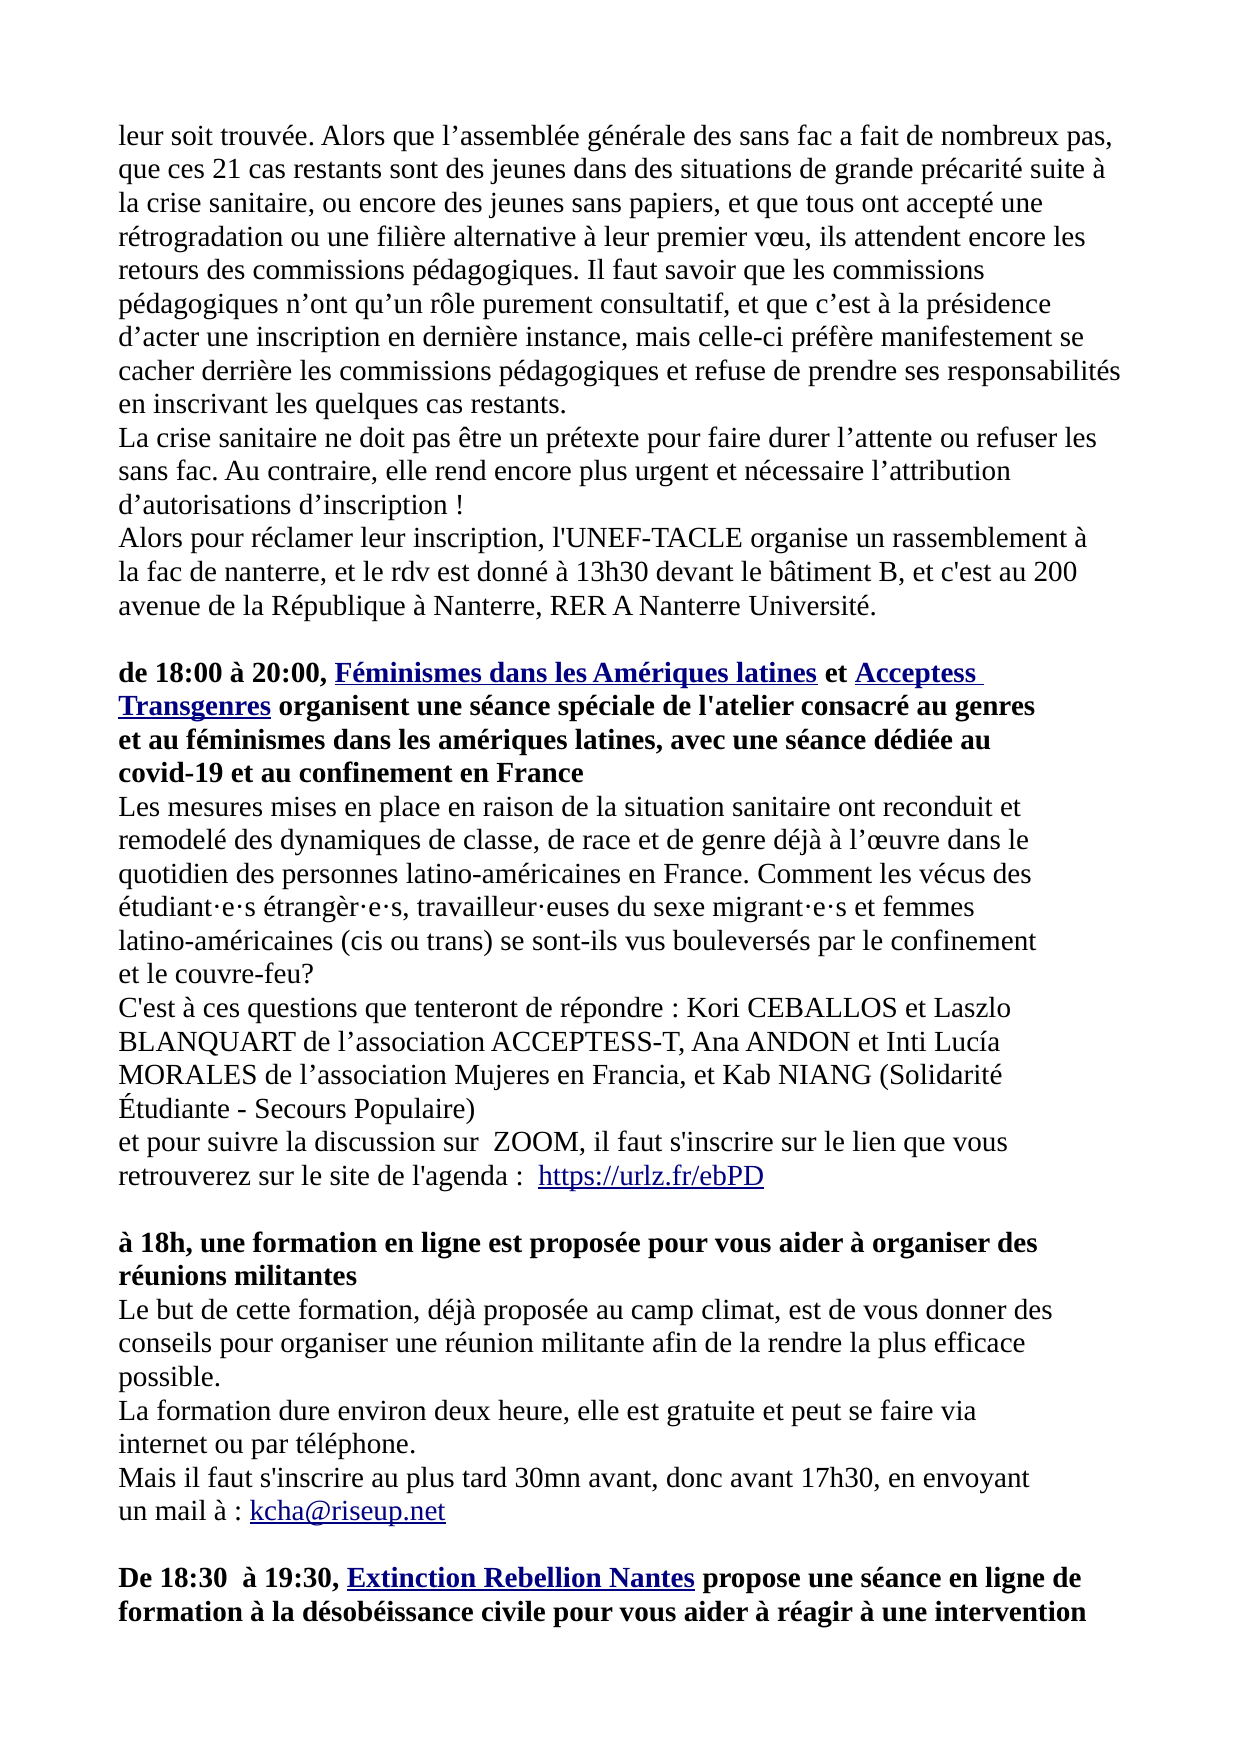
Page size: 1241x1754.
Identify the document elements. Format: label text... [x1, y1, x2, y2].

table_cell à 18h, une formation en ligne est proposée pour vous aider à organiser des réunions militantes Le but de cette formation, déjà proposée au camp climat, est de vous donner des conseils pour organiser une réunion militante afin de la rendre la plus efficace possible. La formation dure environ deux heure, elle est gratuite et peut se faire via internet ou par téléphone. Mais il faut s'inscrire au plus tard 30mn avant, donc avant 17h30, en envoyant un mail à : kcha@riseup.net [118, 1225, 1056, 1560]
text leur soit trouvée. Alors que l’assemblée générale des sans fac a fait de nombreux pas, que ces 21 cas restants sont des jeunes dans des situations de grande précarité suite à la crise sanitaire, ou encore des jeunes sans papiers, et que tous ont accepté une rétrogradation ou une filière alternative à leur premier vœu, ils attendent encore les retours des commissions pédagogiques. Il faut savoir que les commissions pédagogiques n’ont qu’un rôle purement consultatif, et que c’est à la présidence d’acter une inscription en dernière instance, mais celle-ci préfère manifestement se cacher derrière les commissions pédagogiques et refuse de prendre ses responsabilités en inscrivant les quelques cas restants. La crise sanitaire ne doit pas être un prétexte pour faire durer l’attente ou refuser les sans fac. Au contraire, elle rend encore plus urgent et nécessaire l’attribution d’autorisations d’inscription ! [118, 118, 1122, 521]
text De 18:30 à 19:30, Extinction Rebellion Nantes propose une séance en ligne de formation à la désobéissance civile pour vous aider à réagir à une intervention [118, 1560, 1122, 1627]
table_header de 18:00 à 20:00, Féminismes dans les Amériques latines et Acceptess Transgenres organisent une séance spéciale de l'atelier consacré au genres et au féminismes dans les amériques latines, avec une séance dédiée au covid-19 et au confinement en France Les mesures mises en place en raison de la situation sanitaire ont reconduit et remodelé des dynamiques de classe, de race et de genre déjà à l’œuvre dans le quotidien des personnes latino-américaines en France. Comment les vécus des étudiant·e·s étrangèr·e·s, travailleur·euses du sexe migrant·e·s et femmes latino-américaines (cis ou trans) se sont-ils vus bouleversés par le confinement et le couvre-feu? C'est à ces questions que tenteront de répondre : Kori CEBALLOS et Laszlo BLANQUART de l’association ACCEPTESS-T, Ana ANDON et Inti Lucía MORALES de l’association Mujeres en Francia, et Kab NIANG (Solidarité Étudiante - Secours Populaire) et pour suivre la discussion sur ZOOM, il faut s'inscrire sur le lien que vous retrouverez sur le site de l'agenda : https://urlz.fr/ebPD [118, 621, 1056, 1225]
text Alors pour réclamer leur inscription, l'UNEF-TACLE organise un rassemblement à la fac de nanterre, et le rdv est donné à 13h30 devant le bâtiment B, et c'est au 200 avenue de la République à Nanterre, RER A Nanterre Université. [118, 521, 1122, 621]
